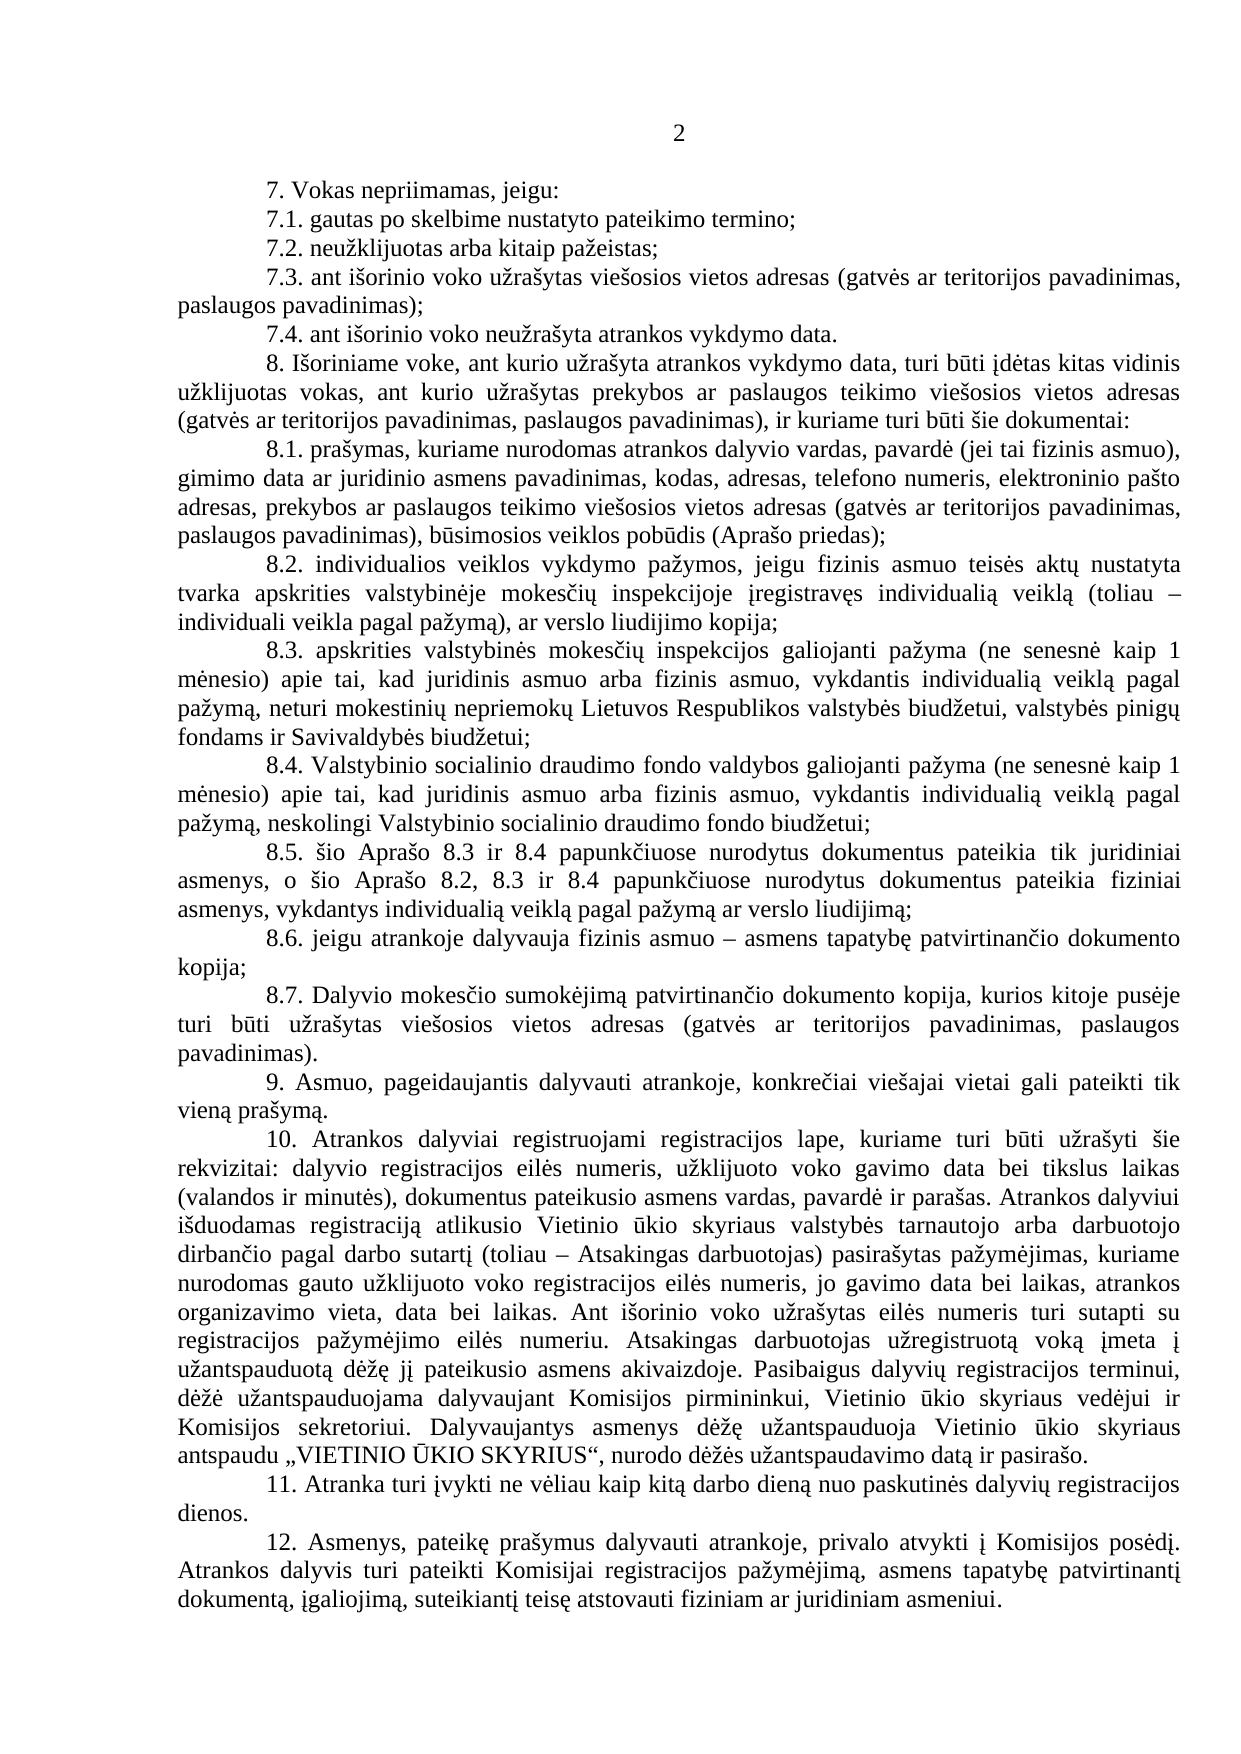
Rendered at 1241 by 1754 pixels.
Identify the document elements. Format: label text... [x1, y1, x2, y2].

text 9. Asmuo, pageidaujantis dalyvauti atrankoje, konkrečiai viešajai vietai gali pateikti tik vieną prašymą. [177, 1067, 1181, 1124]
text 8.7. Dalyvio mokesčio sumokėjimą patvirtinančio dokumento kopija, kurios kitoje pusėje turi būti užrašytas viešosios vietos adresas (gatvės ar teritorijos pavadinimas, paslaugos pavadinimas). [177, 981, 1181, 1067]
text 8.6. jeigu atrankoje dalyvauja fizinis asmuo – asmens tapatybę patvirtinančio dokumento kopija; [177, 923, 1181, 981]
text 8.3. apskrities valstybinės mokesčių inspekcijos galiojanti pažyma (ne senesnė kaip 1 mėnesio) apie tai, kad juridinis asmuo arba fizinis asmuo, vykdantis individualią veiklą pagal pažymą, neturi mokestinių nepriemokų Lietuvos Respublikos valstybės biudžetui, valstybės pinigų fondams ir Savivaldybės biudžetui; [177, 636, 1181, 751]
text 7.2. neužklijuotas arba kitaip pažeistas; [177, 233, 1181, 262]
text 11. Atranka turi įvykti ne vėliau kaip kitą darbo dieną nuo paskutinės dalyvių registracijos dienos. [177, 1469, 1181, 1527]
text 12. Asmenys, pateikę prašymus dalyvauti atrankoje, privalo atvykti į Komisijos posėdį. Atrankos dalyvis turi pateikti Komisijai registracijos pažymėjimą, asmens tapatybę patvirtinantį dokumentą, įgaliojimą, suteikiantį teisę atstovauti fiziniam ar juridiniam asmeniui. [177, 1527, 1181, 1613]
text 8. Išoriniame voke, ant kurio užrašyta atrankos vykdymo data, turi būti įdėtas kitas vidinis užklijuotas vokas, ant kurio užrašytas prekybos ar paslaugos teikimo viešosios vietos adresas (gatvės ar teritorijos pavadinimas, paslaugos pavadinimas), ir kuriame turi būti šie dokumentai: [177, 348, 1181, 434]
text 8.1. prašymas, kuriame nurodomas atrankos dalyvio vardas, pavardė (jei tai fizinis asmuo), gimimo data ar juridinio asmens pavadinimas, kodas, adresas, telefono numeris, elektroninio pašto adresas, prekybos ar paslaugos teikimo viešosios vietos adresas (gatvės ar teritorijos pavadinimas, paslaugos pavadinimas), būsimosios veiklos pobūdis (Aprašo priedas); [177, 434, 1181, 549]
text 7.4. ant išorinio voko neužrašyta atrankos vykdymo data. [177, 319, 1181, 348]
text 7.3. ant išorinio voko užrašytas viešosios vietos adresas (gatvės ar teritorijos pavadinimas, paslaugos pavadinimas); [177, 262, 1181, 319]
text 7.1. gautas po skelbime nustatyto pateikimo termino; [177, 204, 1181, 233]
text 8.2. individualios veiklos vykdymo pažymos, jeigu fizinis asmuo teisės aktų nustatyta tvarka apskrities valstybinėje mokesčių inspekcijoje įregistravęs individualią veiklą (toliau – individuali veikla pagal pažymą), ar verslo liudijimo kopija; [177, 549, 1181, 636]
text 10. Atrankos dalyviai registruojami registracijos lape, kuriame turi būti užrašyti šie rekvizitai: dalyvio registracijos eilės numeris, užklijuoto voko gavimo data bei tikslus laikas (valandos ir minutės), dokumentus pateikusio asmens vardas, pavardė ir parašas. Atrankos dalyviui išduodamas registraciją atlikusio Vietinio ūkio skyriaus valstybės tarnautojo arba darbuotojo dirbančio pagal darbo sutartį (toliau – Atsakingas darbuotojas) pasirašytas pažymėjimas, kuriame nurodomas gauto užklijuoto voko registracijos eilės numeris, jo gavimo data bei laikas, atrankos organizavimo vieta, data bei laikas. Ant išorinio voko užrašytas eilės numeris turi sutapti su registracijos pažymėjimo eilės numeriu. Atsakingas darbuotojas užregistruotą voką įmeta į užantspauduotą dėžę jį pateikusio asmens akivaizdoje. Pasibaigus dalyvių registracijos terminui, dėžė užantspauduojama dalyvaujant Komisijos pirmininkui, Vietinio ūkio skyriaus vedėjui ir Komisijos sekretoriui. Dalyvaujantys asmenys dėžę užantspauduoja Vietinio ūkio skyriaus antspaudu „VIETINIO ŪKIO SKYRIUS“, nurodo dėžės užantspaudavimo datą ir pasirašo. [177, 1124, 1181, 1469]
text 8.5. šio Aprašo 8.3 ir 8.4 papunkčiuose nurodytus dokumentus pateikia tik juridiniai asmenys, o šio Aprašo 8.2, 8.3 ir 8.4 papunkčiuose nurodytus dokumentus pateikia fiziniai asmenys, vykdantys individualią veiklą pagal pažymą ar verslo liudijimą; [177, 837, 1181, 923]
text 7. Vokas nepriimamas, jeigu: [177, 176, 1181, 204]
text 8.4. Valstybinio socialinio draudimo fondo valdybos galiojanti pažyma (ne senesnė kaip 1 mėnesio) apie tai, kad juridinis asmuo arba fizinis asmuo, vykdantis individualią veiklą pagal pažymą, neskolingi Valstybinio socialinio draudimo fondo biudžetui; [177, 751, 1181, 837]
